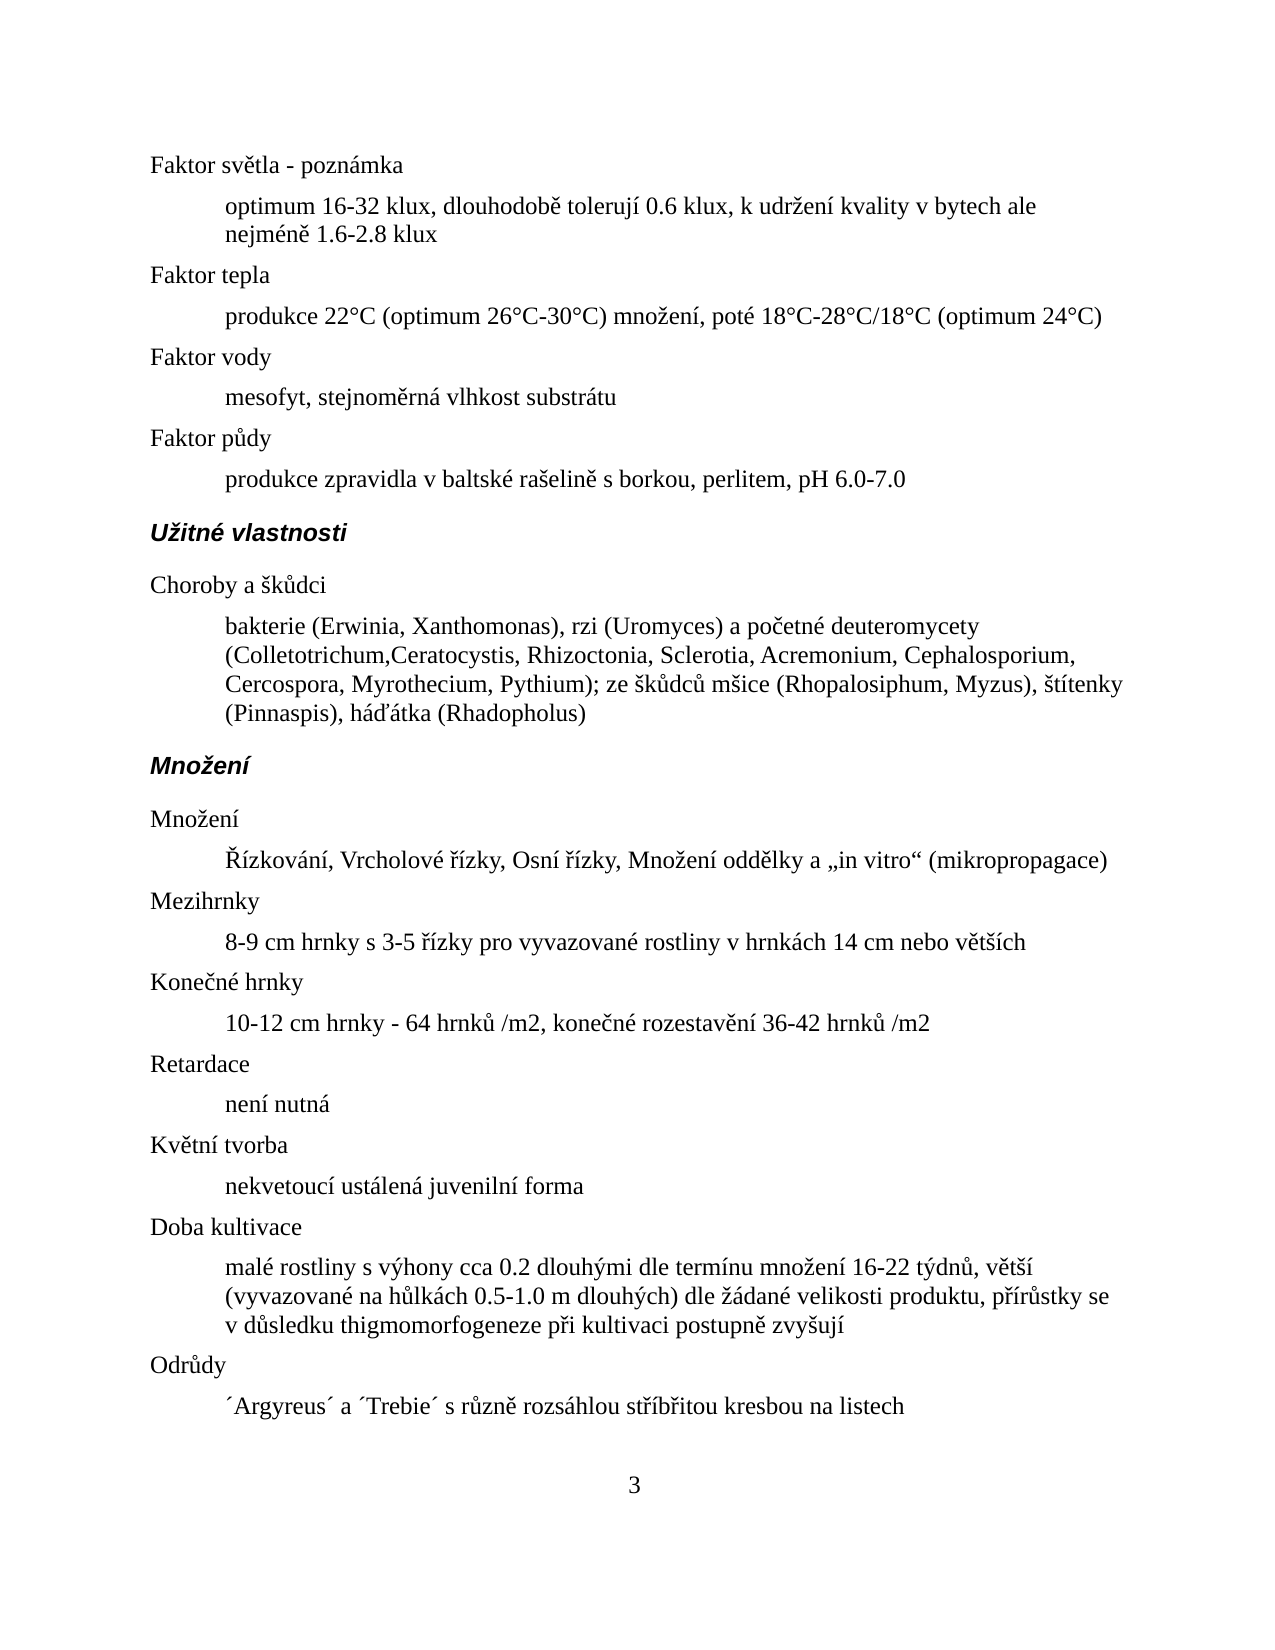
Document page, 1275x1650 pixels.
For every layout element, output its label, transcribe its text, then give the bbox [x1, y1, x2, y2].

text Množení [150, 804, 1125, 833]
text Faktor tepla [150, 260, 1125, 289]
text Konečné hrnky [150, 967, 1125, 996]
text Retardace [150, 1049, 1125, 1077]
text Faktor půdy [150, 423, 1125, 452]
text 8-9 cm hrnky s 3-5 řízky pro vyvazované rostliny v hrnkách 14 cm nebo větších [225, 927, 1125, 955]
text Faktor světla - poznámka [150, 150, 1125, 179]
text 10-12 cm hrnky - 64 hrnků /m2, konečné rozestavění 36-42 hrnků /m2 [225, 1008, 1125, 1037]
text Řízkování, Vrcholové řízky, Osní řízky, Množení oddělky a „in vitro“ (mikropropagace) [225, 845, 1125, 874]
text produkce 22°C (optimum 26°C-30°C) množení, poté 18°C-28°C/18°C (optimum 24°C) [225, 301, 1125, 330]
text Mezihrnky [150, 886, 1125, 914]
text Odrůdy [150, 1351, 1125, 1379]
text Faktor vody [150, 342, 1125, 370]
text optimum 16-32 klux, dlouhodobě tolerují 0.6 klux, k udržení kvality v bytech ale nejméně 1.6-2.8 klux [225, 191, 1125, 248]
subtitle Množení [150, 751, 1125, 780]
text Doba kultivace [150, 1212, 1125, 1240]
text malé rostliny s výhony cca 0.2 dlouhými dle termínu množení 16-22 týdnů, větší (vyvazované na hůlkách 0.5-1.0 m dlouhých) dle žádané velikosti produktu, přírůstky se v důsledku thigmomorfogeneze při kultivaci postupně zvyšují [225, 1252, 1125, 1339]
text Choroby a škůdci [150, 571, 1125, 599]
text mesofyt, stejnoměrná vlhkost substrátu [225, 382, 1125, 411]
text nekvetoucí ustálená juvenilní forma [225, 1171, 1125, 1200]
text není nutná [225, 1089, 1125, 1118]
text bakterie (Erwinia, Xanthomonas), rzi (Uromyces) a početné deuteromycety (Colletotrichum,Ceratocystis, Rhizoctonia, Sclerotia, Acremonium, Cephalosporium, Cercospora, Myrothecium, Pythium); ze škůdců mšice (Rhopalosiphum, Myzus), štítenky (Pinnaspis), háďátka (Rhadopholus) [225, 611, 1125, 726]
text Květní tvorba [150, 1130, 1125, 1159]
subtitle Užitné vlastnosti [150, 518, 1125, 546]
text produkce zpravidla v baltské rašelině s borkou, perlitem, pH 6.0-7.0 [225, 464, 1125, 493]
text ´Argyreus´ a ´Trebie´ s různě rozsáhlou stříbřitou kresbou na listech [225, 1391, 1125, 1420]
